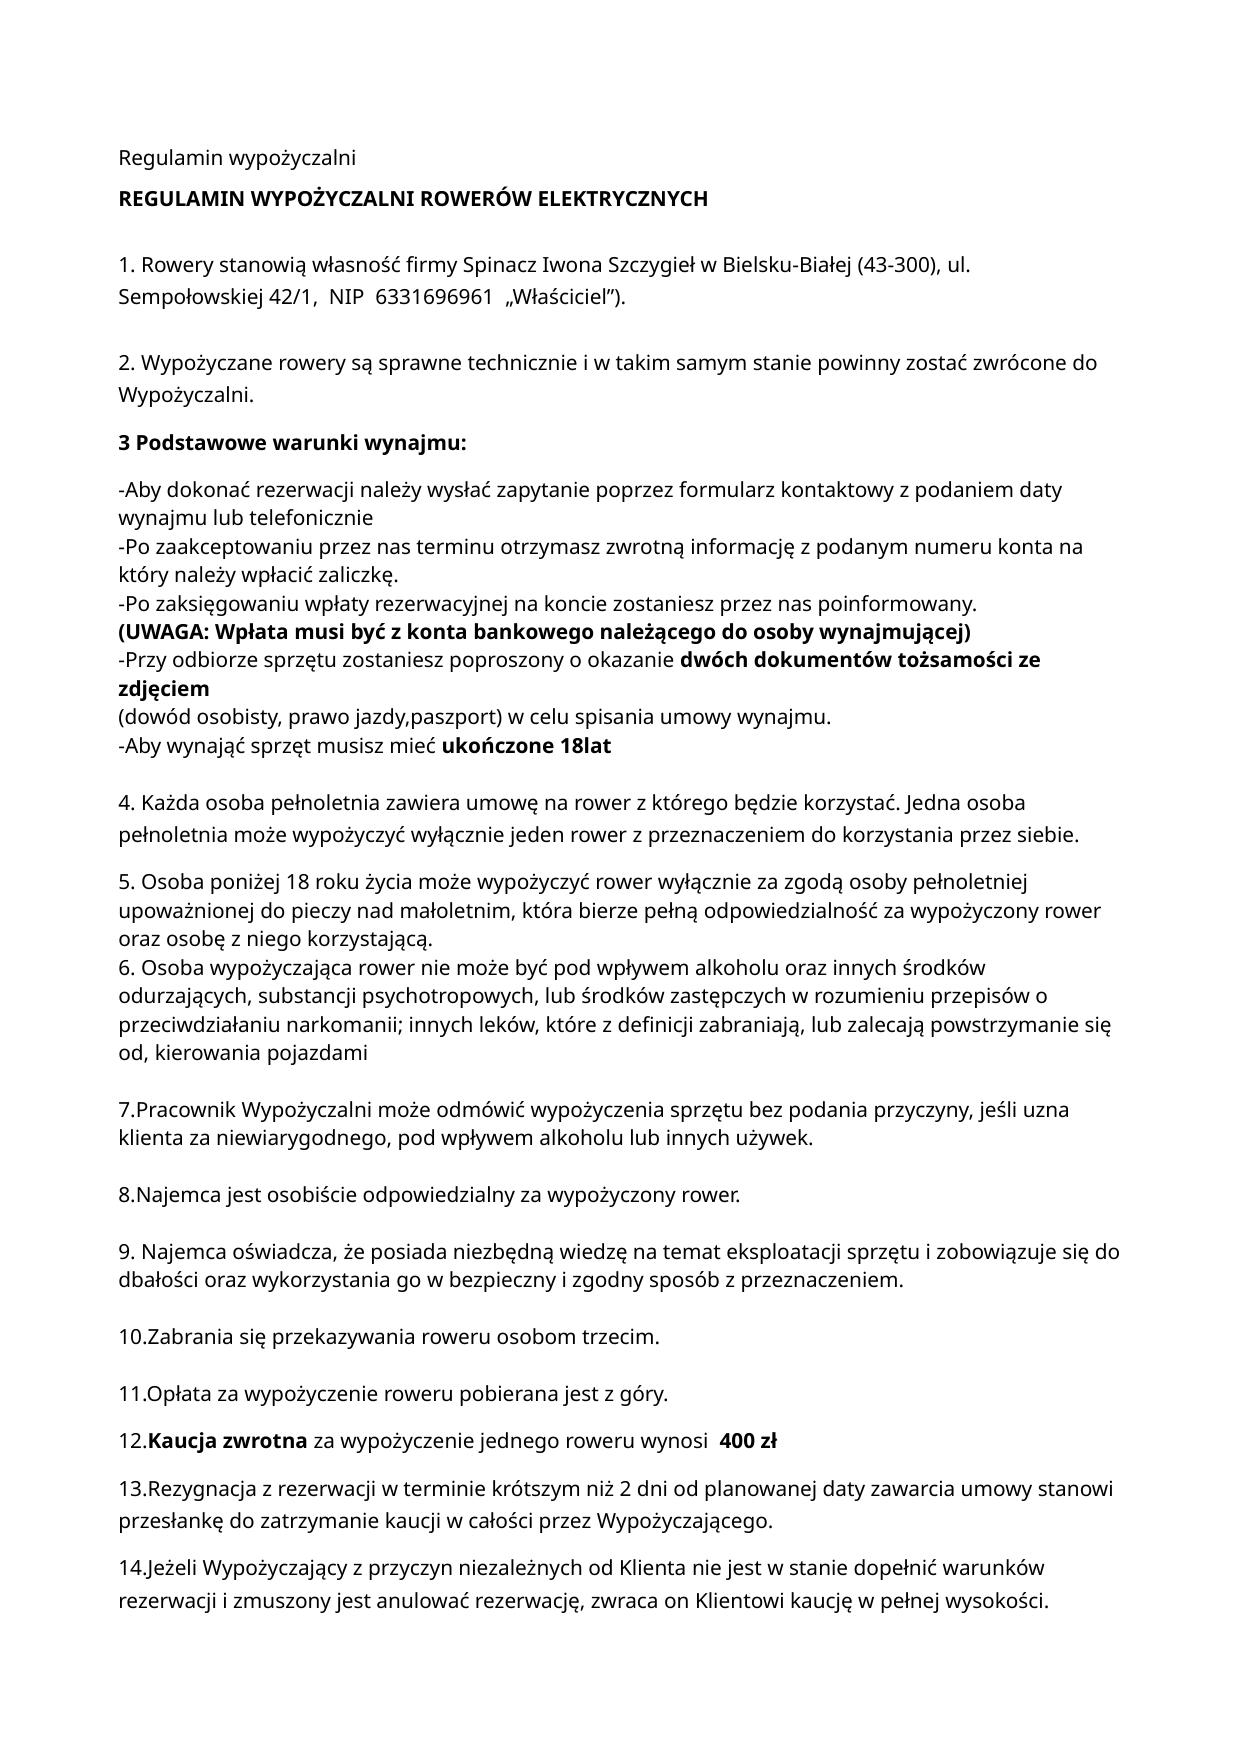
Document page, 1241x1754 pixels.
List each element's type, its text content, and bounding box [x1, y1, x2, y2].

text 3 Podstawowe warunki wynajmu: [118, 428, 1122, 456]
text 14.Jeżeli Wypożyczający z przyczyn niezależnych od Klienta nie jest w stanie dopełnić warunków rezerwacji i zmuszony jest anulować rezerwację, zwraca on Klientowi kaucję w pełnej wysokości. [118, 1553, 1122, 1614]
text -Przy odbiorze sprzętu zostaniesz poproszony o okazanie dwóch dokumentów tożsamości ze zdjęciem [118, 646, 1122, 702]
text -Aby dokonać rezerwacji należy wysłać zapytanie poprzez formularz kontaktowy z podaniem daty wynajmu lub telefonicznie [118, 475, 1122, 532]
text 9. Najemca oświadcza, że posiada niezbędną wiedzę na temat eksploatacji sprzętu i zobowiązuje się do dbałości oraz wykorzystania go w bezpieczny i zgodny sposób z przeznaczeniem. [118, 1237, 1122, 1294]
text 7.Pracownik Wypożyczalni może odmówić wypożyczenia sprzętu bez podania przyczyny, jeśli uzna klienta za niewiarygodnego, pod wpływem alkoholu lub innych używek. [118, 1095, 1122, 1152]
text 13.Rezygnacja z rezerwacji w terminie krótszym niż 2 dni od planowanej daty zawarcia umowy stanowi przesłankę do zatrzymanie kaucji w całości przez Wypożyczającego. [118, 1474, 1122, 1535]
text 4. Każda osoba pełnoletnia zawiera umowę na rower z którego będzie korzystać. Jedna osoba pełnoletnia może wypożyczyć wyłącznie jeden rower z przeznaczeniem do korzystania przez siebie. [118, 788, 1122, 849]
text 6. Osoba wypożyczająca rower nie może być pod wpływem alkoholu oraz innych środków odurzających, substancji psychotropowych, lub środków zastępczych w rozumieniu przepisów o przeciwdziałaniu narkomanii; innych leków, które z definicji zabraniają, lub zalecają powstrzymanie się od, kierowania pojazdami [118, 953, 1122, 1067]
subtitle Regulamin wypożyczalni [118, 143, 1122, 172]
text 12.Kaucja zwrotna za wypożyczenie jednego roweru wynosi 400 zł [118, 1427, 1122, 1455]
text 8.Najemca jest osobiście odpowiedzialny za wypożyczony rower. [118, 1180, 1122, 1209]
text -Aby wynająć sprzęt musisz mieć ukończone 18lat [118, 731, 1122, 759]
text REGULAMIN WYPOŻYCZALNI ROWERÓW ELEKTRYCZNYCH 1. Rowery stanowią własność firmy Spinacz Iwona Szczygieł w Bielsku-Białej (43-300), ul. Sempołowskiej 42/1, NIP 6331696961 „Właściciel”). 2. Wypożyczane rowery są sprawne technicznie i w takim samym stanie powinny zostać zwrócone do Wypożyczalni. [118, 184, 1122, 409]
text 11.Opłata za wypożyczenie roweru pobierana jest z góry. [118, 1379, 1122, 1408]
text (UWAGA: Wpłata musi być z konta bankowego należącego do osoby wynajmującej) [118, 617, 1122, 646]
text 10.Zabrania się przekazywania roweru osobom trzecim. [118, 1322, 1122, 1351]
text (dowód osobisty, prawo jazdy,paszport) w celu spisania umowy wynajmu. [118, 702, 1122, 731]
text -Po zaakceptowaniu przez nas terminu otrzymasz zwrotną informację z podanym numeru konta na który należy wpłacić zaliczkę. [118, 532, 1122, 589]
text -Po zaksięgowaniu wpłaty rezerwacyjnej na koncie zostaniesz przez nas poinformowany. [118, 589, 1122, 617]
text 5. Osoba poniżej 18 roku życia może wypożyczyć rower wyłącznie za zgodą osoby pełnoletniej upoważnionej do pieczy nad małoletnim, która bierze pełną odpowiedzialność za wypożyczony rower oraz osobę z niego korzystającą. [118, 867, 1122, 953]
